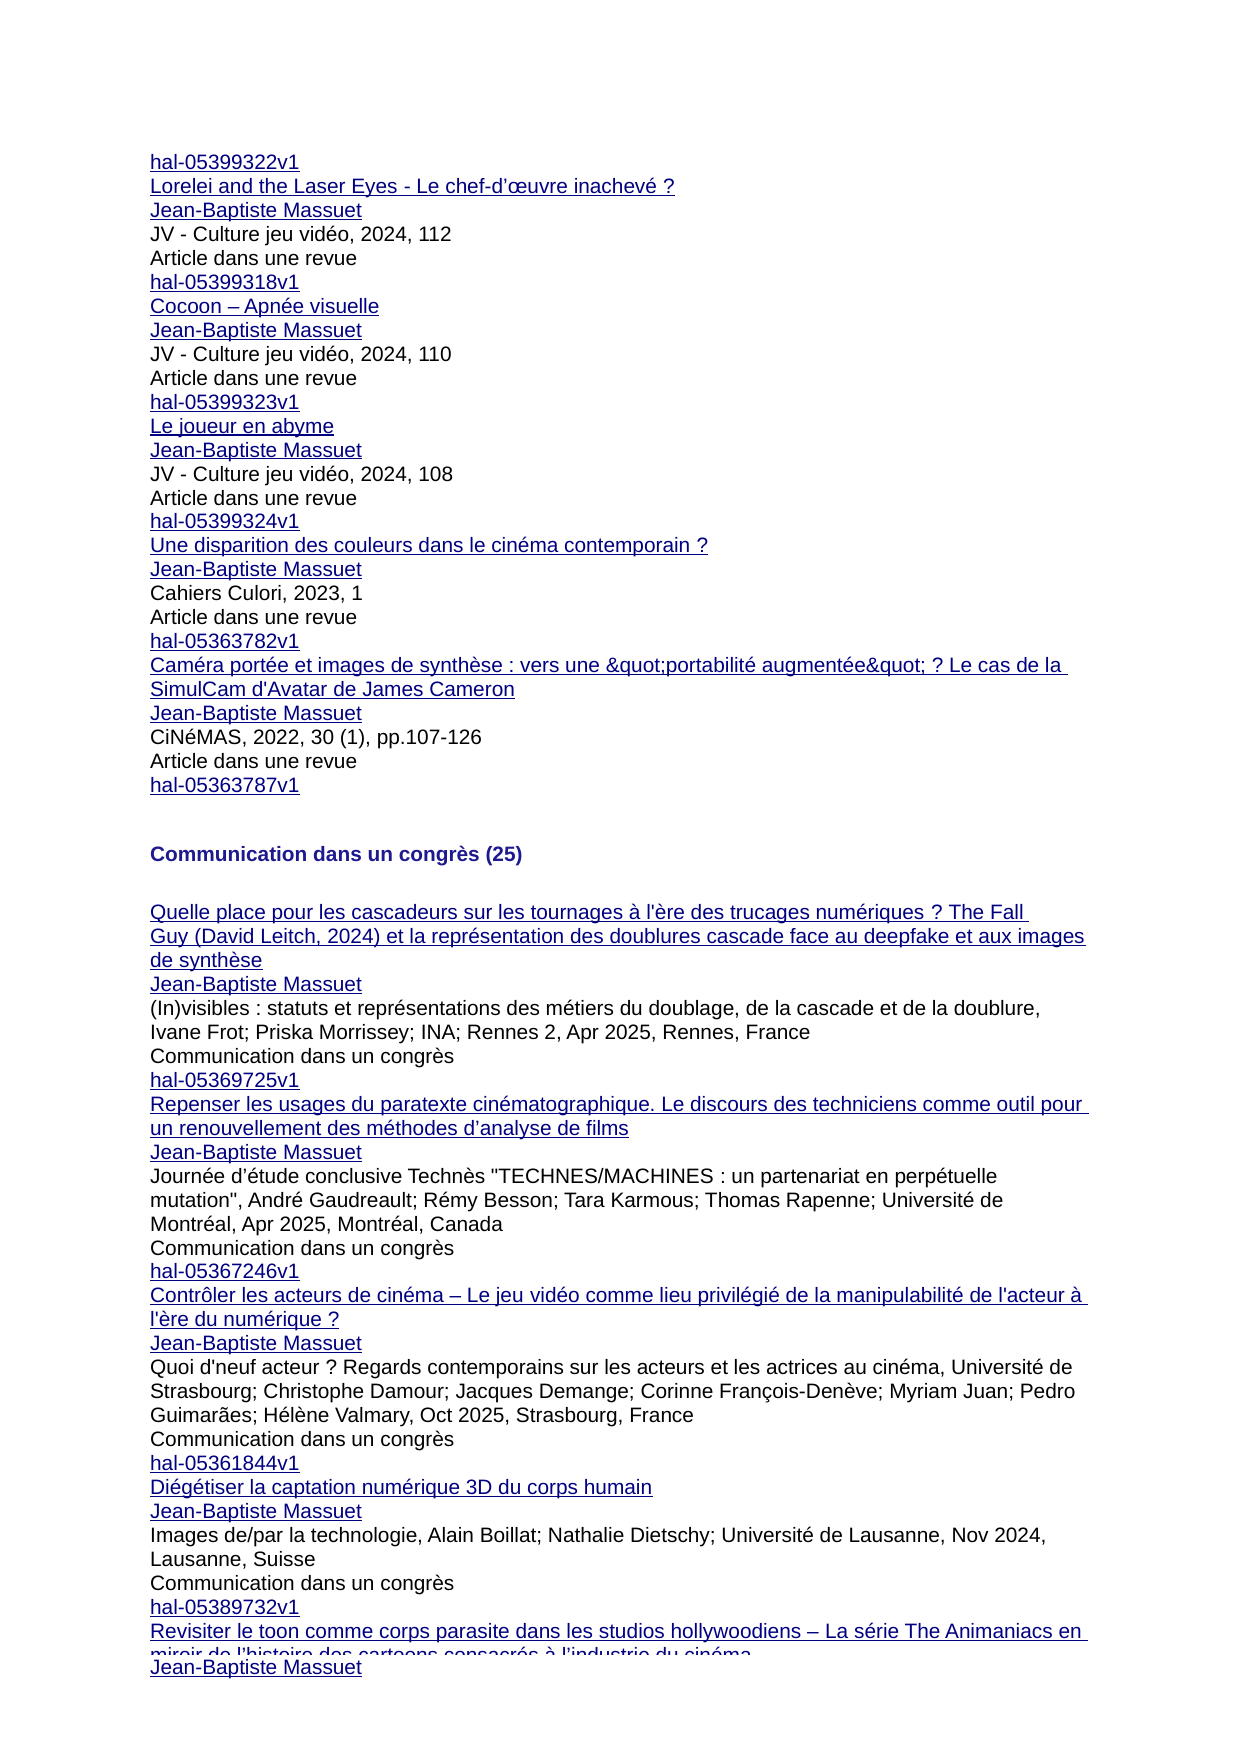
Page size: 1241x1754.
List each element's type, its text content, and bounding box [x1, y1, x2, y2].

table_cell Caméra portée et images de synthèse : vers une &quot;portabilité augmentée&quot; ? Le cas de la SimulCam d'Avatar de James Cameron Jean-Baptiste Massuet CiNéMAS, 2022, 30 (1), pp.107-126 Article dans une revue hal-05363787v1 [150, 653, 1090, 797]
table_header Quelle place pour les cascadeurs sur les tournages à l'ère des trucages numériques ? The Fall Guy (David Leitch, 2024) et la représentation des doublures cascade face au deepfake et aux images de synthèse Jean-Baptiste Massuet (In)visibles : statuts et représentations des métiers du doublage, de la cascade et de la doublure, Ivane Frot; Priska Morrissey; INA; Rennes 2, Apr 2025, Rennes, France Communication dans un congrès hal-05369725v1 [150, 900, 1090, 1092]
table_cell Cocoon – Apnée visuelle Jean-Baptiste Massuet JV - Culture jeu vidéo, 2024, 110 Article dans une revue hal-05399323v1 [150, 294, 1090, 413]
table_cell hal-05399322v1 [150, 150, 1090, 174]
table_cell Revisiter le toon comme corps parasite dans les studios hollywoodiens – La série The Animaniacs en miroir de l’histoire des cartoons consacrés à l’industrie du cinéma Jean-Baptiste Massuet [150, 1619, 1090, 1679]
table_cell Contrôler les acteurs de cinéma – Le jeu vidéo comme lieu privilégié de la manipulabilité de l'acteur à l'ère du numérique ? Jean-Baptiste Massuet Quoi d'neuf acteur ? Regards contemporains sur les acteurs et les actrices au cinéma, Université de Strasbourg; Christophe Damour; Jacques Demange; Corinne François-Denève; Myriam Juan; Pedro Guimarães; Hélène Valmary, Oct 2025, Strasbourg, France Communication dans un congrès hal-05361844v1 [150, 1283, 1090, 1475]
subtitle Communication dans un congrès (25) [150, 842, 1090, 866]
table_cell Une disparition des couleurs dans le cinéma contemporain ? Jean-Baptiste Massuet Cahiers Culori, 2023, 1 Article dans une revue hal-05363782v1 [150, 533, 1090, 653]
table_cell Lorelei and the Laser Eyes - Le chef-d’œuvre inachevé ? Jean-Baptiste Massuet JV - Culture jeu vidéo, 2024, 112 Article dans une revue hal-05399318v1 [150, 174, 1090, 294]
table_cell Diégétiser la captation numérique 3D du corps humain Jean-Baptiste Massuet Images de/par la technologie, Alain Boillat; Nathalie Dietschy; Université de Lausanne, Nov 2024, Lausanne, Suisse Communication dans un congrès hal-05389732v1 [150, 1475, 1090, 1619]
table_cell Repenser les usages du paratexte cinématographique. Le discours des techniciens comme outil pour un renouvellement des méthodes d’analyse de films Jean-Baptiste Massuet Journée d’étude conclusive Technès "TECHNES/MACHINES : un partenariat en perpétuelle mutation", André Gaudreault; Rémy Besson; Tara Karmous; Thomas Rapenne; Université de Montréal, Apr 2025, Montréal, Canada Communication dans un congrès hal-05367246v1 [150, 1092, 1090, 1283]
table_cell Le joueur en abyme Jean-Baptiste Massuet JV - Culture jeu vidéo, 2024, 108 Article dans une revue hal-05399324v1 [150, 414, 1090, 533]
